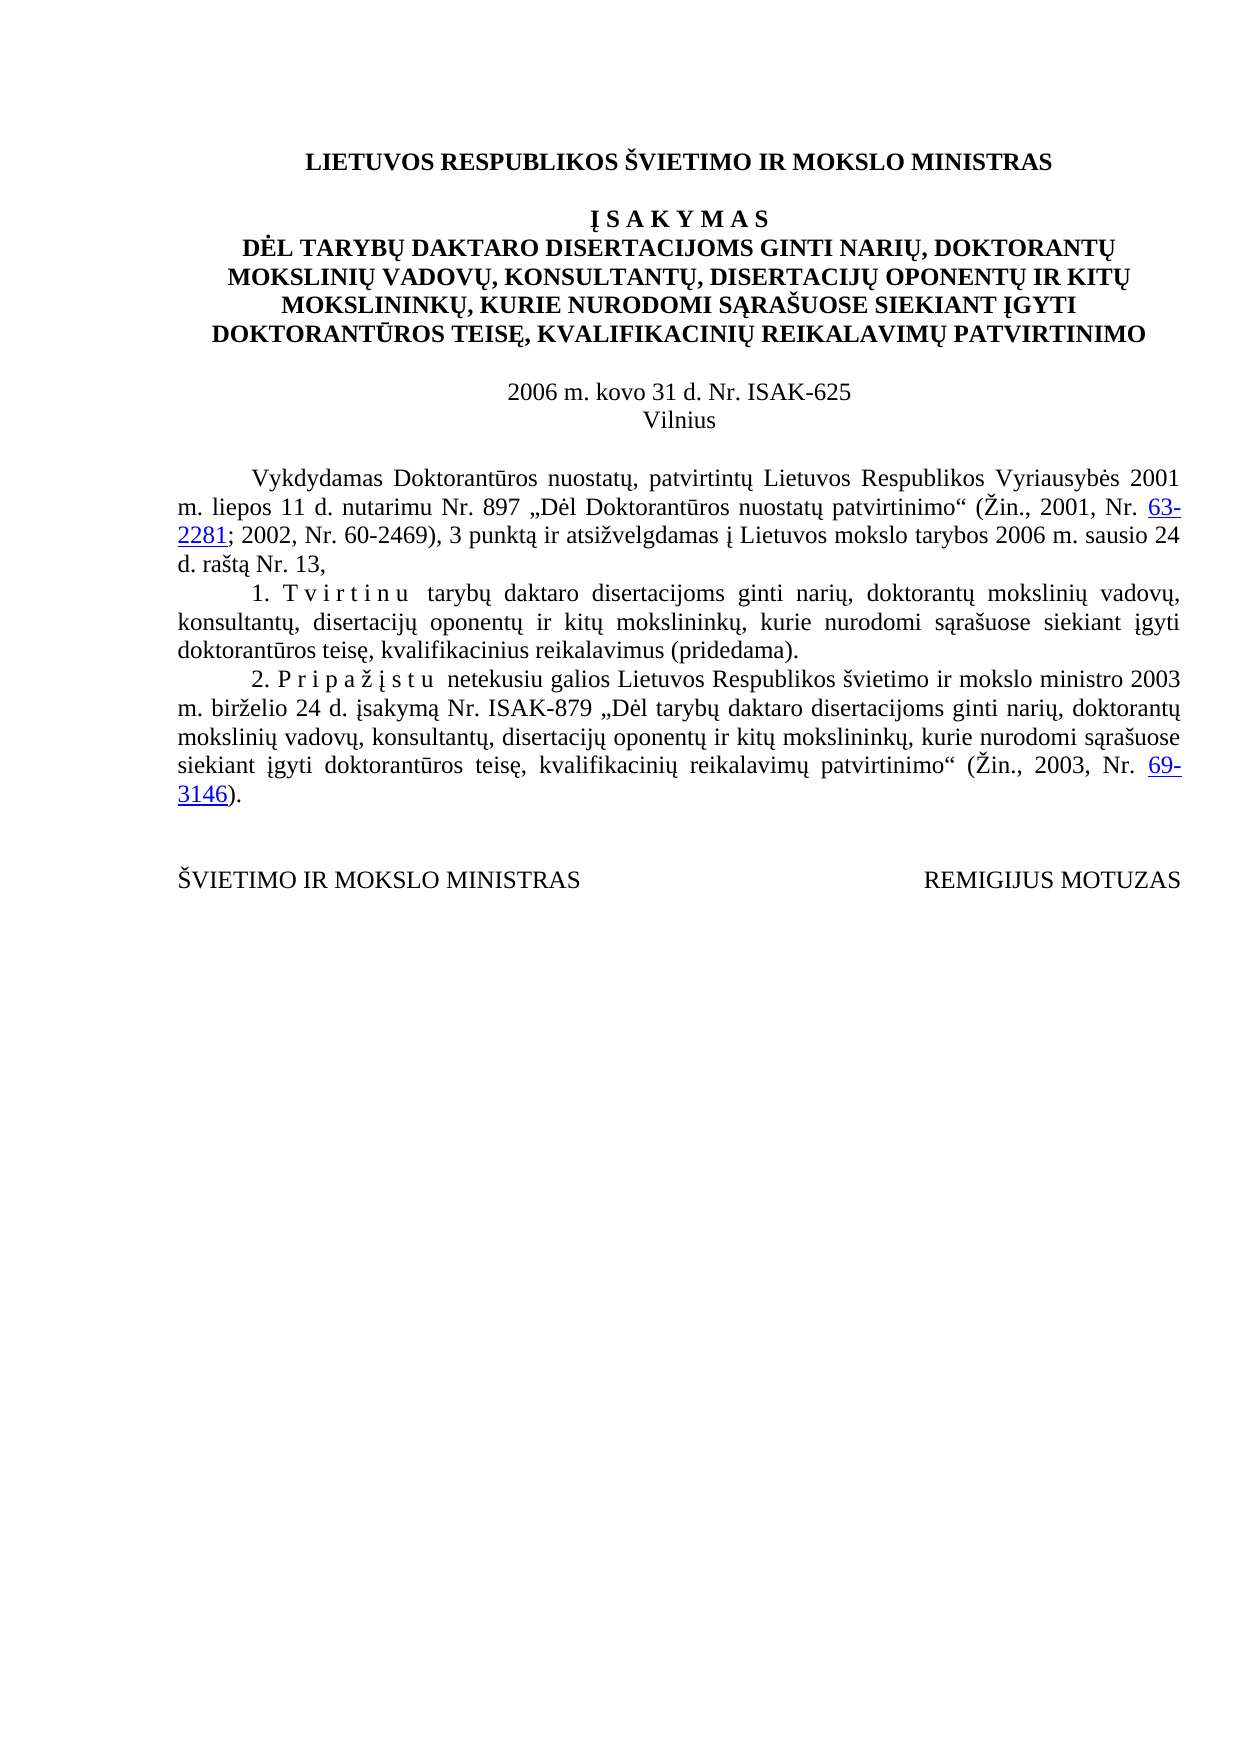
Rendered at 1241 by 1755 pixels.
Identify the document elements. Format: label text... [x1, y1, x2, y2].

text 2006 m. kovo 31 d. Nr. ISAK-625 [177, 377, 1181, 406]
text LIETUVOS RESPUBLIKOS ŠVIETIMO IR MOKSLO MINISTRAS [177, 147, 1181, 176]
text 2. Pripažįstu netekusiu galios Lietuvos Respublikos švietimo ir mokslo ministro 2003 m. birželio 24 d. įsakymą Nr. ISAK-879 „Dėl tarybų daktaro disertacijoms ginti narių, doktorantų mokslinių vadovų, konsultantų, disertacijų oponentų ir kitų mokslininkų, kurie nurodomi sąrašuose siekiant įgyti doktorantūros teisę, kvalifikacinių reikalavimų patvirtinimo“ (Žin., 2003, Nr. 69-3146). [177, 664, 1181, 808]
text Į S A K Y M A S [177, 204, 1181, 233]
text Vilnius [177, 406, 1181, 434]
text DĖL TARYBŲ DAKTARO DISERTACIJOMS GINTI NARIŲ, DOKTORANTŲ MOKSLINIŲ VADOVŲ, KONSULTANTŲ, DISERTACIJŲ OPONENTŲ IR KITŲ MOKSLININKŲ, KURIE NURODOMI SĄRAŠUOSE SIEKIANT ĮGYTI DOKTORANTŪROS TEISĘ, KVALIFIKACINIŲ REIKALAVIMŲ PATVIRTINIMO [177, 233, 1181, 348]
text 1. Tvirtinu tarybų daktaro disertacijoms ginti narių, doktorantų mokslinių vadovų, konsultantų, disertacijų oponentų ir kitų mokslininkų, kurie nurodomi sąrašuose siekiant įgyti doktorantūros teisę, kvalifikacinius reikalavimus (pridedama). [177, 578, 1181, 664]
text Vykdydamas Doktorantūros nuostatų, patvirtintų Lietuvos Respublikos Vyriausybės 2001 m. liepos 11 d. nutarimu Nr. 897 „Dėl Doktorantūros nuostatų patvirtinimo“ (Žin., 2001, Nr. 63-2281; 2002, Nr. 60-2469), 3 punktą ir atsižvelgdamas į Lietuvos mokslo tarybos 2006 m. sausio 24 d. raštą Nr. 13, [177, 463, 1181, 578]
text ŠVIETIMO IR MOKSLO MINISTRAS REMIGIJUS MOTUZAS [177, 866, 1181, 894]
